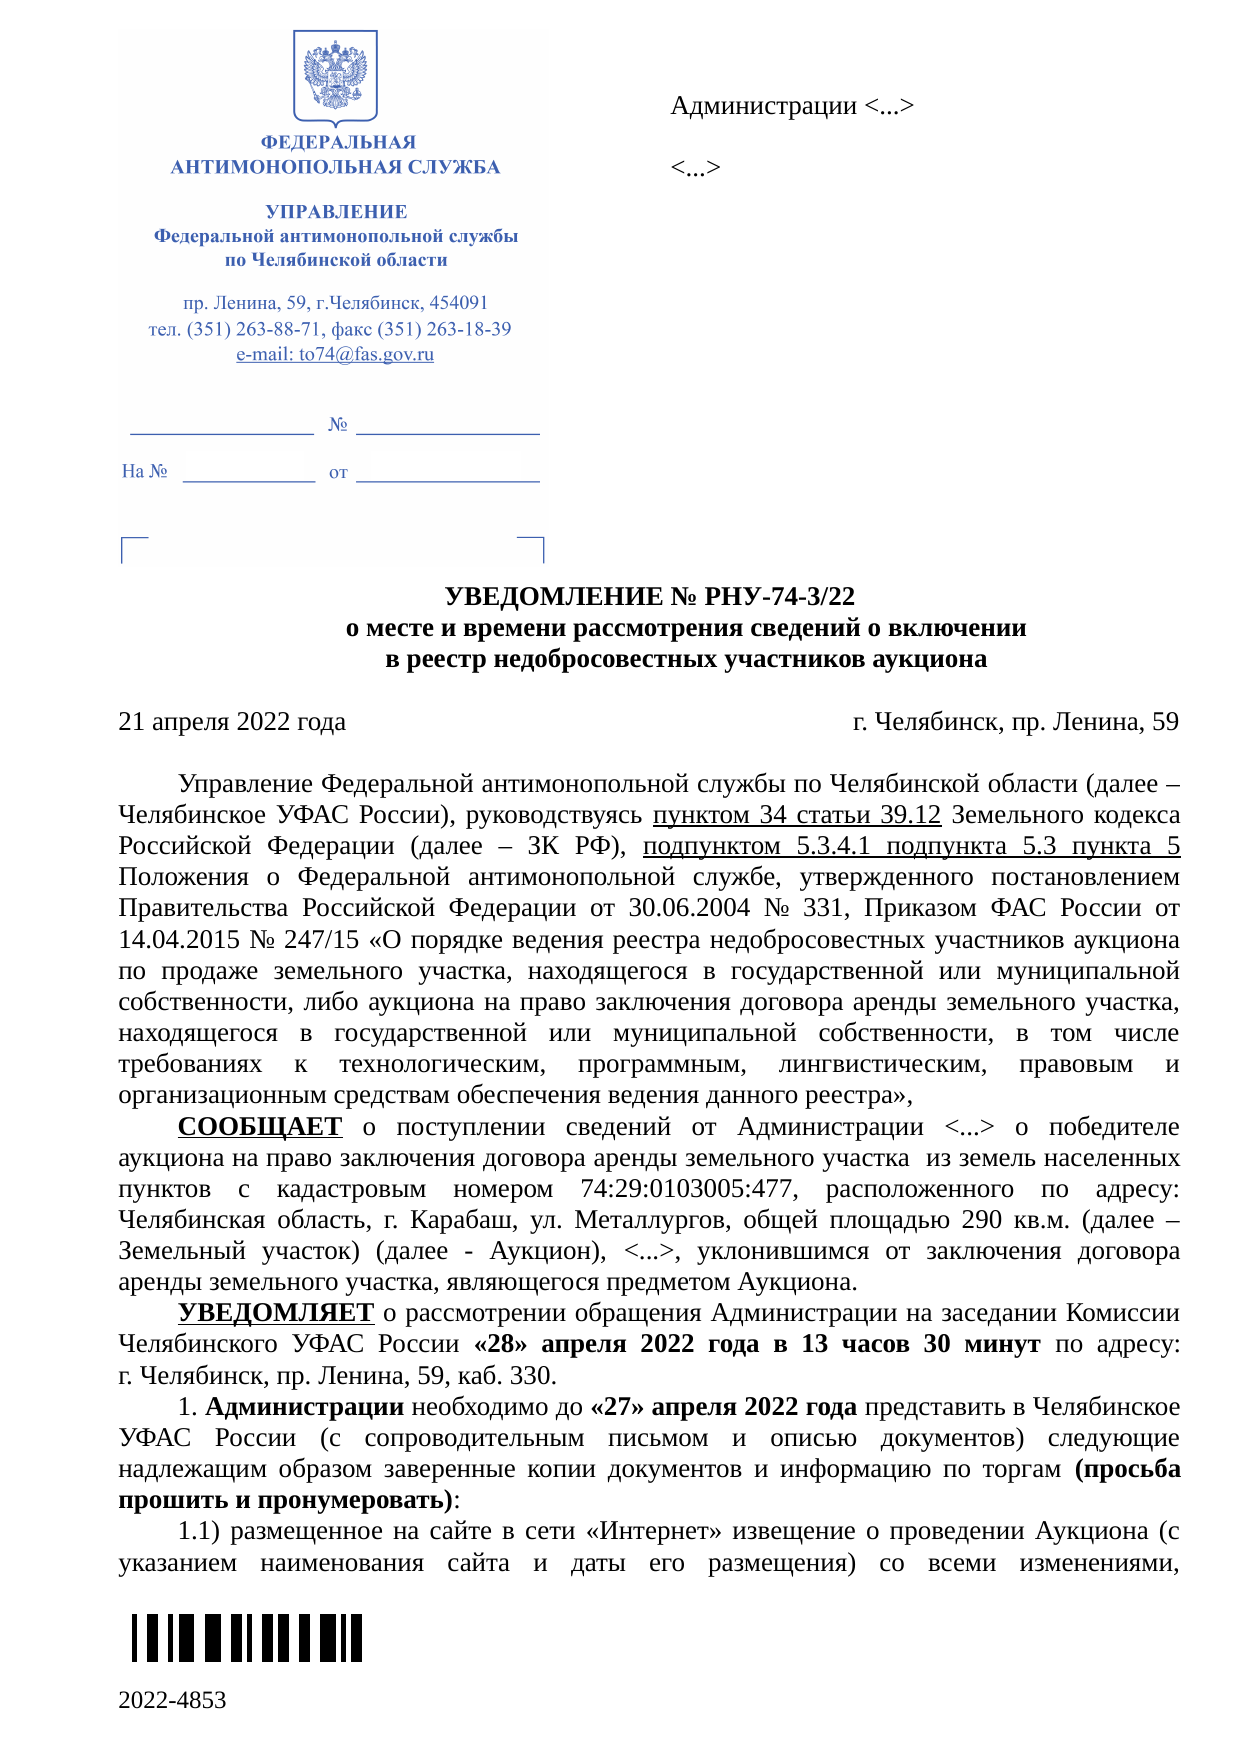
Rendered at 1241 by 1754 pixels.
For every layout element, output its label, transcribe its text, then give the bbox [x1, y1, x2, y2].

table_header Администрации <...> <...> [664, 83, 1181, 520]
text СООБЩАЕТ о поступлении сведений от Администрации <...> о победителе аукциона на право заключения договора аренды земельного участка из земель населенных пунктов с кадастровым номером 74:29:0103005:477, расположенного по адресу: Челябинская область, г. Карабаш, ул. Металлургов, общей площадью 290 кв.м. (далее – Земельный участок) (далее - Аукцион), <...>, уклонившимся от заключения договора аренды земельного участка, являющегося предметом Аукциона. [118, 1109, 1181, 1296]
picture [118, 29, 550, 567]
text 1.1) размещенное на сайте в сети «Интернет» извещение о проведении Аукциона (с указанием наименования сайта и даты его размещения) со всеми изменениями, [118, 1514, 1181, 1577]
text УВЕДОМЛЕНИЕ № РНУ-74-3/22 [118, 580, 1181, 611]
text 21 апреля 2022 года г. Челябинск, пр. Ленина, 59 [118, 705, 1181, 736]
text Управление Федеральной антимонопольной службы по Челябинской области (далее – Челябинское УФАС России), руководствуясь пунктом 34 статьи 39.12 Земельного кодекса Российской Федерации (далее – ЗК РФ), подпунктом 5.3.4.1 подпункта 5.3 пункта 5 Положения о Федеральной антимонопольной службе, утвержденного постановлением Правительства Российской Федерации от 30.06.2004 № 331, Приказом ФАС России от 14.04.2015 № 247/15 «О порядке ведения реестра недобросовестных участников аукциона по продаже земельного участка, находящегося в государственной или муниципальной собственности, либо аукциона на право заключения договора аренды земельного участка, находящегося в государственной или муниципальной собственности, в том числе требованиях к технологическим, программным, лингвистическим, правовым и организационным средствам обеспечения ведения данного реестра», [118, 767, 1181, 1109]
text о месте и времени рассмотрения сведений о включении [118, 611, 1181, 642]
text УВЕДОМЛЯЕТ о рассмотрении обращения Администрации на заседании Комиссии Челябинского УФАС России «28» апреля 2022 года в 13 часов 30 минут по адресу: г. Челябинск, пр. Ленина, 59, каб. 330. [118, 1296, 1181, 1390]
text в реестр недобросовестных участников аукциона [118, 642, 1181, 673]
picture [118, 1614, 367, 1662]
text 1. Администрации необходимо до «27» апреля 2022 года представить в Челябинское УФАС России (с сопроводительным письмом и описью документов) следующие надлежащим образом заверенные копии документов и информацию по торгам (просьба прошить и пронумеровать): [118, 1390, 1181, 1514]
